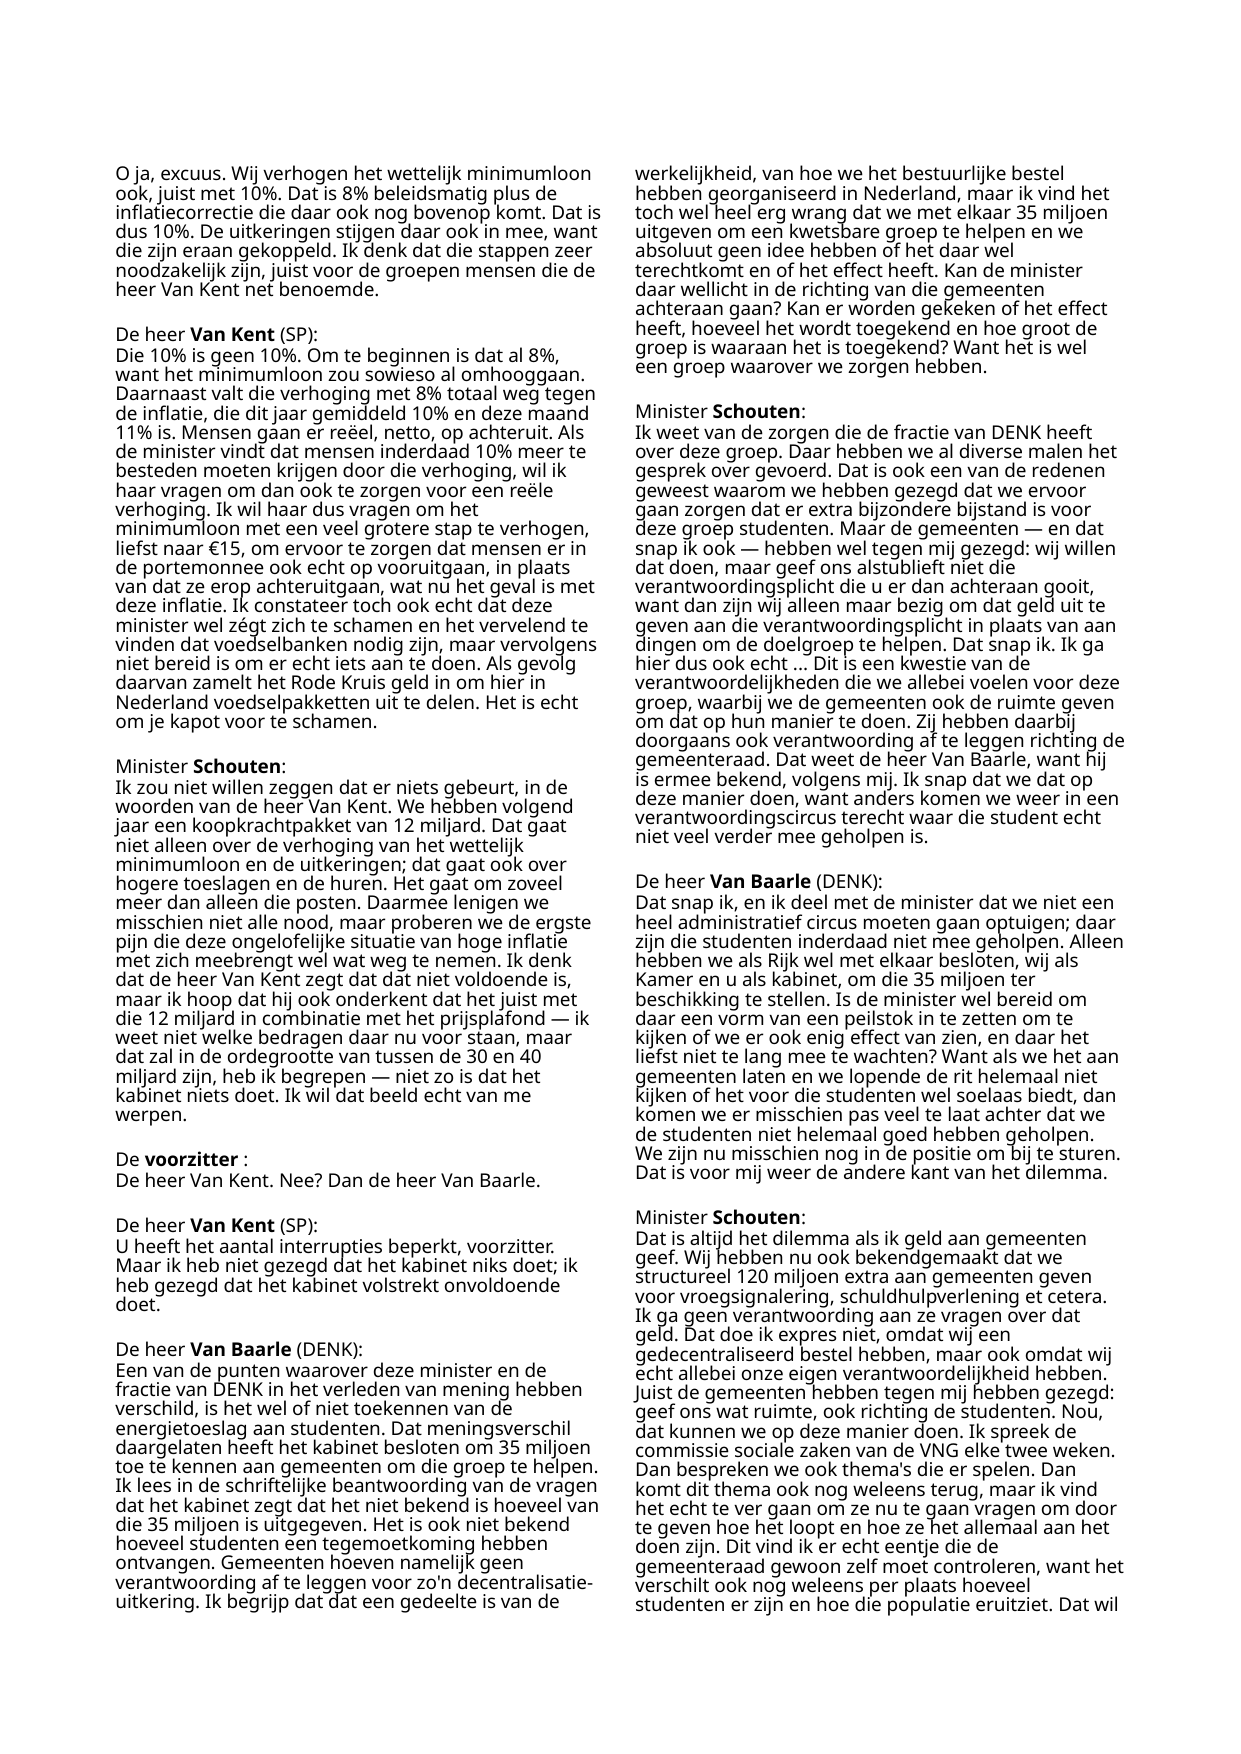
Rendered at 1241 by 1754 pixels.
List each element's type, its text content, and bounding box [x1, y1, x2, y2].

text Een van de punten waarover deze minister en de fractie van DENK in het verleden van mening hebben verschild, is het wel of niet toekennen van de energietoeslag aan studenten. Dat meningsverschil daargelaten heeft het kabinet besloten om 35 miljoen toe te kennen aan gemeenten om die groep te helpen. Ik lees in de schriftelijke beantwoording van de vragen dat het kabinet zegt dat het niet bekend is hoeveel van die 35 miljoen is uitgegeven. Het is ook niet bekend hoeveel studenten een tegemoetkoming hebben ontvangen. Gemeenten hoeven namelijk geen verantwoording af te leggen voor zo'n decentralisatie-uitkering. Ik begrijp dat dat een gedeelte is van de [115, 1362, 605, 1612]
text Ik weet van de zorgen die de fractie van DENK heeft over deze groep. Daar hebben we al diverse malen het gesprek over gevoerd. Dat is ook een van de redenen geweest waarom we hebben gezegd dat we ervoor gaan zorgen dat er extra bijzondere bijstand is voor deze groep studenten. Maar de gemeenten — en dat snap ik ook — hebben wel tegen mij gezegd: wij willen dat doen, maar geef ons alstublieft niet die verantwoordingsplicht die u er dan achteraan gooit, want dan zijn wij alleen maar bezig om dat geld uit te geven aan die verantwoordingsplicht in plaats van aan dingen om de doelgroep te helpen. Dat snap ik. Ik ga hier dus ook echt ... Dit is een kwestie van de verantwoordelijkheden die we allebei voelen voor deze groep, waarbij we de gemeenten ook de ruimte geven om dat op hun manier te doen. Zij hebben daarbij doorgaans ook verantwoording af te leggen richting de gemeenteraad. Dat weet de heer Van Baarle, want hij is ermee bekend, volgens mij. Ik snap dat we dat op deze manier doen, want anders komen we weer in een verantwoordingscircus terecht waar die student echt niet veel verder mee geholpen is. [635, 424, 1125, 848]
text Die 10% is geen 10%. Om te beginnen is dat al 8%, want het minimumloon zou sowieso al omhooggaan. Daarnaast valt die verhoging met 8% totaal weg tegen de inflatie, die dit jaar gemiddeld 10% en deze maand 11% is. Mensen gaan er reëel, netto, op achteruit. Als de minister vindt dat mensen inderdaad 10% meer te besteden moeten krijgen door die verhoging, wil ik haar vragen om dan ook te zorgen voor een reële verhoging. Ik wil haar dus vragen om het minimumloon met een veel grotere stap te verhogen, liefst naar €15, om ervoor te zorgen dat mensen er in de portemonnee ook echt op vooruitgaan, in plaats van dat ze erop achteruitgaan, wat nu het geval is met deze inflatie. Ik constateer toch ook echt dat deze minister wel zégt zich te schamen en het vervelend te vinden dat voedselbanken nodig zijn, maar vervolgens niet bereid is om er echt iets aan te doen. Als gevolg daarvan zamelt het Rode Kruis geld in om hier in Nederland voedselpakketten uit te delen. Het is echt om je kapot voor te schamen. [115, 347, 605, 732]
text U heeft het aantal interrupties beperkt, voorzitter. Maar ik heb niet gezegd dat het kabinet niks doet; ik heb gezegd dat het kabinet volstrekt onvoldoende doet. [115, 1238, 605, 1315]
text De heer Van Baarle (DENK): [635, 869, 1125, 894]
text Ik zou niet willen zeggen dat er niets gebeurt, in de woorden van de heer Van Kent. We hebben volgend jaar een koopkrachtpakket van 12 miljard. Dat gaat niet alleen over de verhoging van het wettelijk minimumloon en de uitkeringen; dat gaat ook over hogere toeslagen en de huren. Het gaat om zoveel meer dan alleen die posten. Daarmee lenigen we misschien niet alle nood, maar proberen we de ergste pijn die deze ongelofelijke situatie van hoge inflatie met zich meebrengt wel wat weg te nemen. Ik denk dat de heer Van Kent zegt dat dat niet voldoende is, maar ik hoop dat hij ook onderkent dat het juist met die 12 miljard in combinatie met het prijsplafond — ik weet niet welke bedragen daar nu voor staan, maar dat zal in de ordegrootte van tussen de 30 en 40 miljard zijn, heb ik begrepen — niet zo is dat het kabinet niets doet. Ik wil dat beeld echt van me werpen. [115, 779, 605, 1126]
text Minister Schouten: [635, 398, 1125, 424]
text De heer Van Kent (SP): [115, 1212, 605, 1238]
text Minister Schouten: [635, 1204, 1125, 1230]
text Dat is altijd het dilemma als ik geld aan gemeenten geef. Wij hebben nu ook bekendgemaakt dat we structureel 120 miljoen extra aan gemeenten geven voor vroegsignalering, schuldhulpverlening et cetera. Ik ga geen verantwoording aan ze vragen over dat geld. Dat doe ik expres niet, omdat wij een gedecentraliseerd bestel hebben, maar ook omdat wij echt allebei onze eigen verantwoordelijkheid hebben. Juist de gemeenten hebben tegen mij hebben gezegd: geef ons wat ruimte, ook richting de studenten. Nou, dat kunnen we op deze manier doen. Ik spreek de commissie sociale zaken van de VNG elke twee weken. Dan bespreken we ook thema's die er spelen. Dan komt dit thema ook nog weleens terug, maar ik vind het echt te ver gaan om ze nu te gaan vragen om door te geven hoe het loopt en hoe ze het allemaal aan het doen zijn. Dit vind ik er echt eentje die de gemeenteraad gewoon zelf moet controleren, want het verschilt ook nog weleens per plaats hoeveel studenten er zijn en hoe die populatie eruitziet. Dat wil [635, 1230, 1125, 1615]
text Minister Schouten: [115, 753, 605, 779]
text De heer Van Baarle (DENK): [115, 1336, 605, 1362]
text De heer Van Kent (SP): [115, 321, 605, 347]
text De voorzitter : [115, 1146, 605, 1172]
text Dat snap ik, en ik deel met de minister dat we niet een heel administratief circus moeten gaan optuigen; daar zijn die studenten inderdaad niet mee geholpen. Alleen hebben we als Rijk wel met elkaar besloten, wij als Kamer en u als kabinet, om die 35 miljoen ter beschikking te stellen. Is de minister wel bereid om daar een vorm van een peilstok in te zetten om te kijken of we er ook enig effect van zien, en daar het liefst niet te lang mee te wachten? Want als we het aan gemeenten laten en we lopende de rit helemaal niet kijken of het voor die studenten wel soelaas biedt, dan komen we er misschien pas veel te laat achter dat we de studenten niet helemaal goed hebben geholpen. We zijn nu misschien nog in de positie om bij te sturen. Dat is voor mij weer de andere kant van het dilemma. [635, 894, 1125, 1183]
text werkelijkheid, van hoe we het bestuurlijke bestel hebben georganiseerd in Nederland, maar ik vind het toch wel heel erg wrang dat we met elkaar 35 miljoen uitgeven om een kwetsbare groep te helpen en we absoluut geen idee hebben of het daar wel terechtkomt en of het effect heeft. Kan de minister daar wellicht in de richting van die gemeenten achteraan gaan? Kan er worden gekeken of het effect heeft, hoeveel het wordt toegekend en hoe groot de groep is waaraan het is toegekend? Want het is wel een groep waarover we zorgen hebben. [635, 165, 1125, 377]
text De heer Van Kent. Nee? Dan de heer Van Baarle. [115, 1172, 605, 1191]
text O ja, excuus. Wij verhogen het wettelijk minimumloon ook, juist met 10%. Dat is 8% beleidsmatig plus de inflatiecorrectie die daar ook nog bovenop komt. Dat is dus 10%. De uitkeringen stijgen daar ook in mee, want die zijn eraan gekoppeld. Ik denk dat die stappen zeer noodzakelijk zijn, juist voor de groepen mensen die de heer Van Kent net benoemde. [115, 165, 605, 300]
